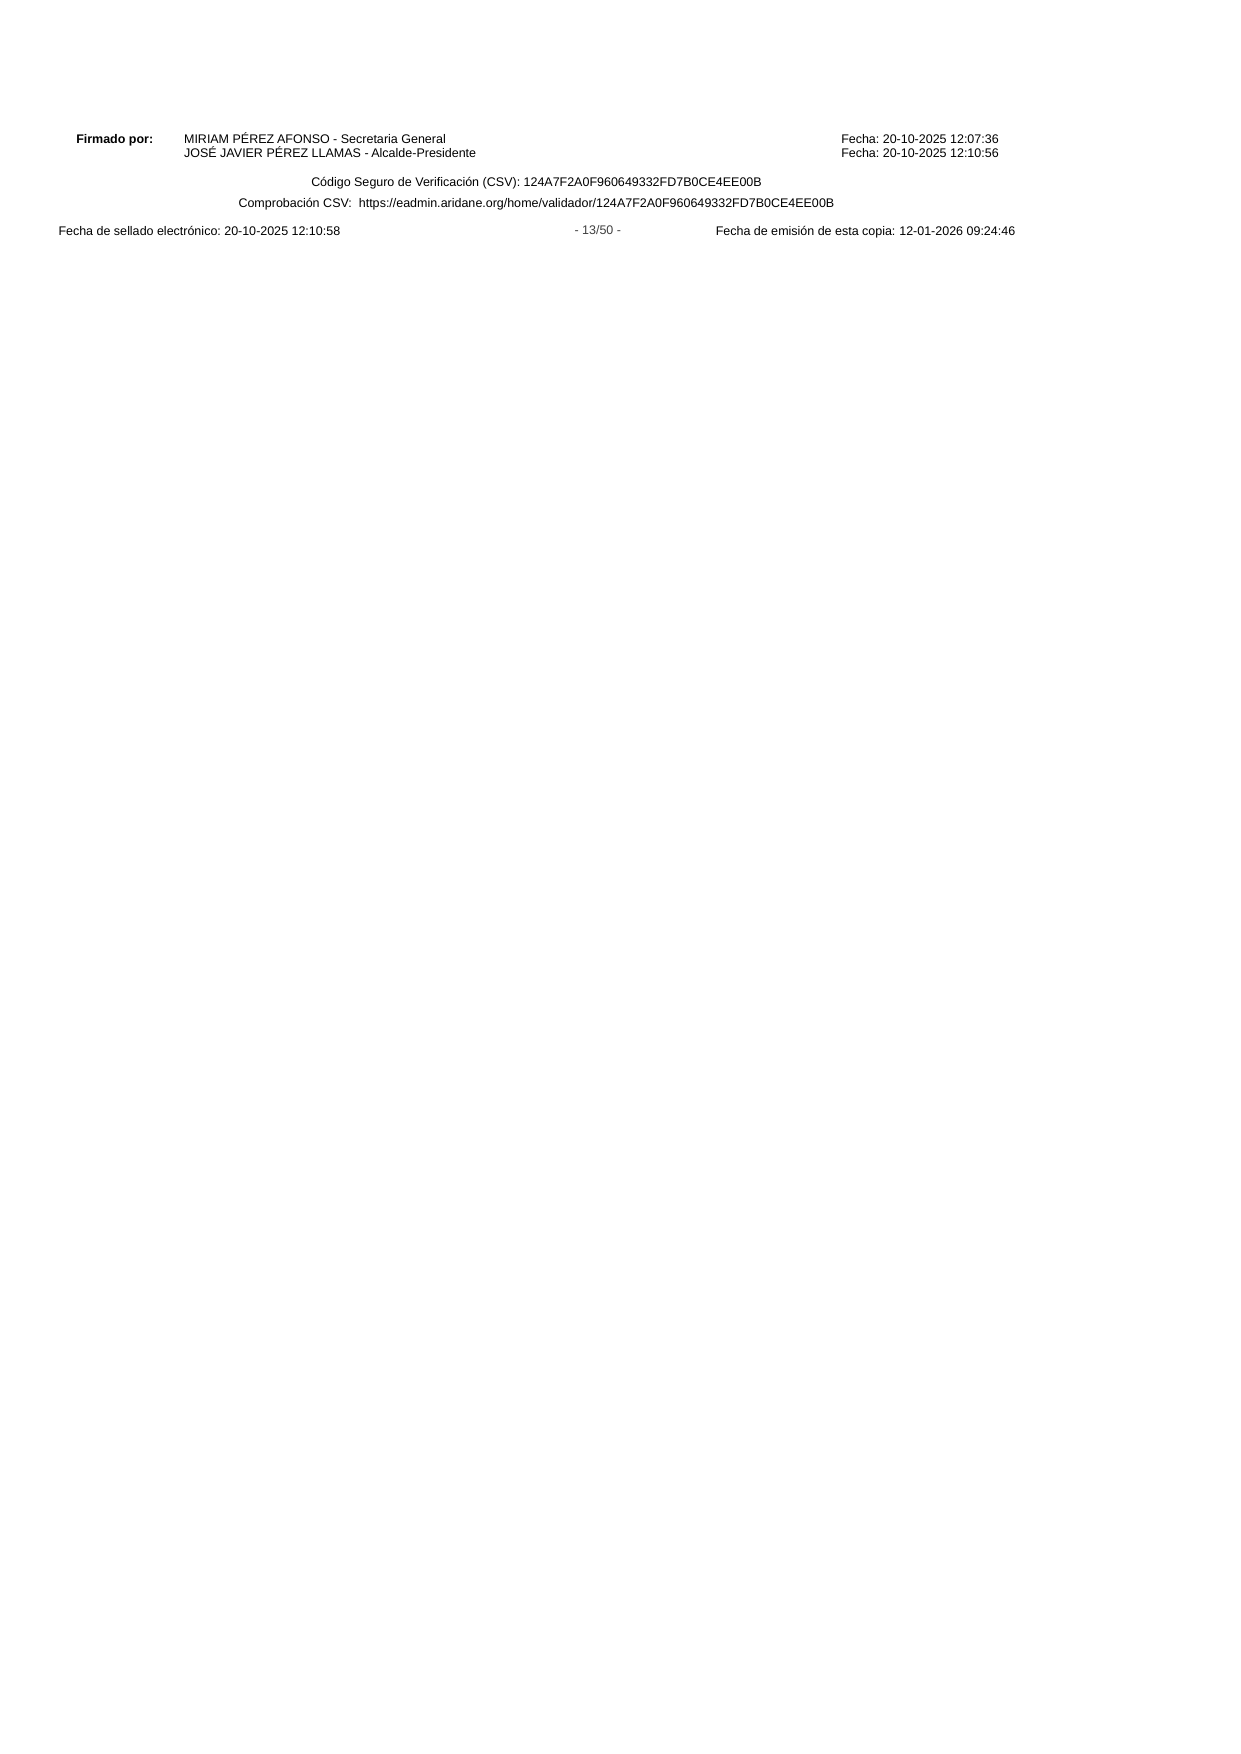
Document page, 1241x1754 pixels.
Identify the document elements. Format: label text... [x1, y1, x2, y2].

text Código Seguro de Verificación (CSV): 124A7F2A0F960649332FD7B0CE4EE00B [311, 174, 765, 189]
text Fecha de sellado electrónico: 20-10-2025 12:10:58 - 13/50 - Fecha de emisión de esta copia: 12-01-2026 09:24:46 [58, 223, 1154, 238]
text Firmado por: MIRIAM PÉREZ AFONSO - Secretaria General JOSÉ JAVIER PÉREZ LLAMAS - Alcalde-Presidente [76, 133, 481, 160]
text Comprobación CSV: https://eadmin.aridane.org/home/validador/124A7F2A0F960649332FD7B0CE4EE00B [238, 195, 1154, 209]
text Fecha: 20-10-2025 12:07:36 Fecha: 20-10-2025 12:10:56 [837, 133, 998, 160]
